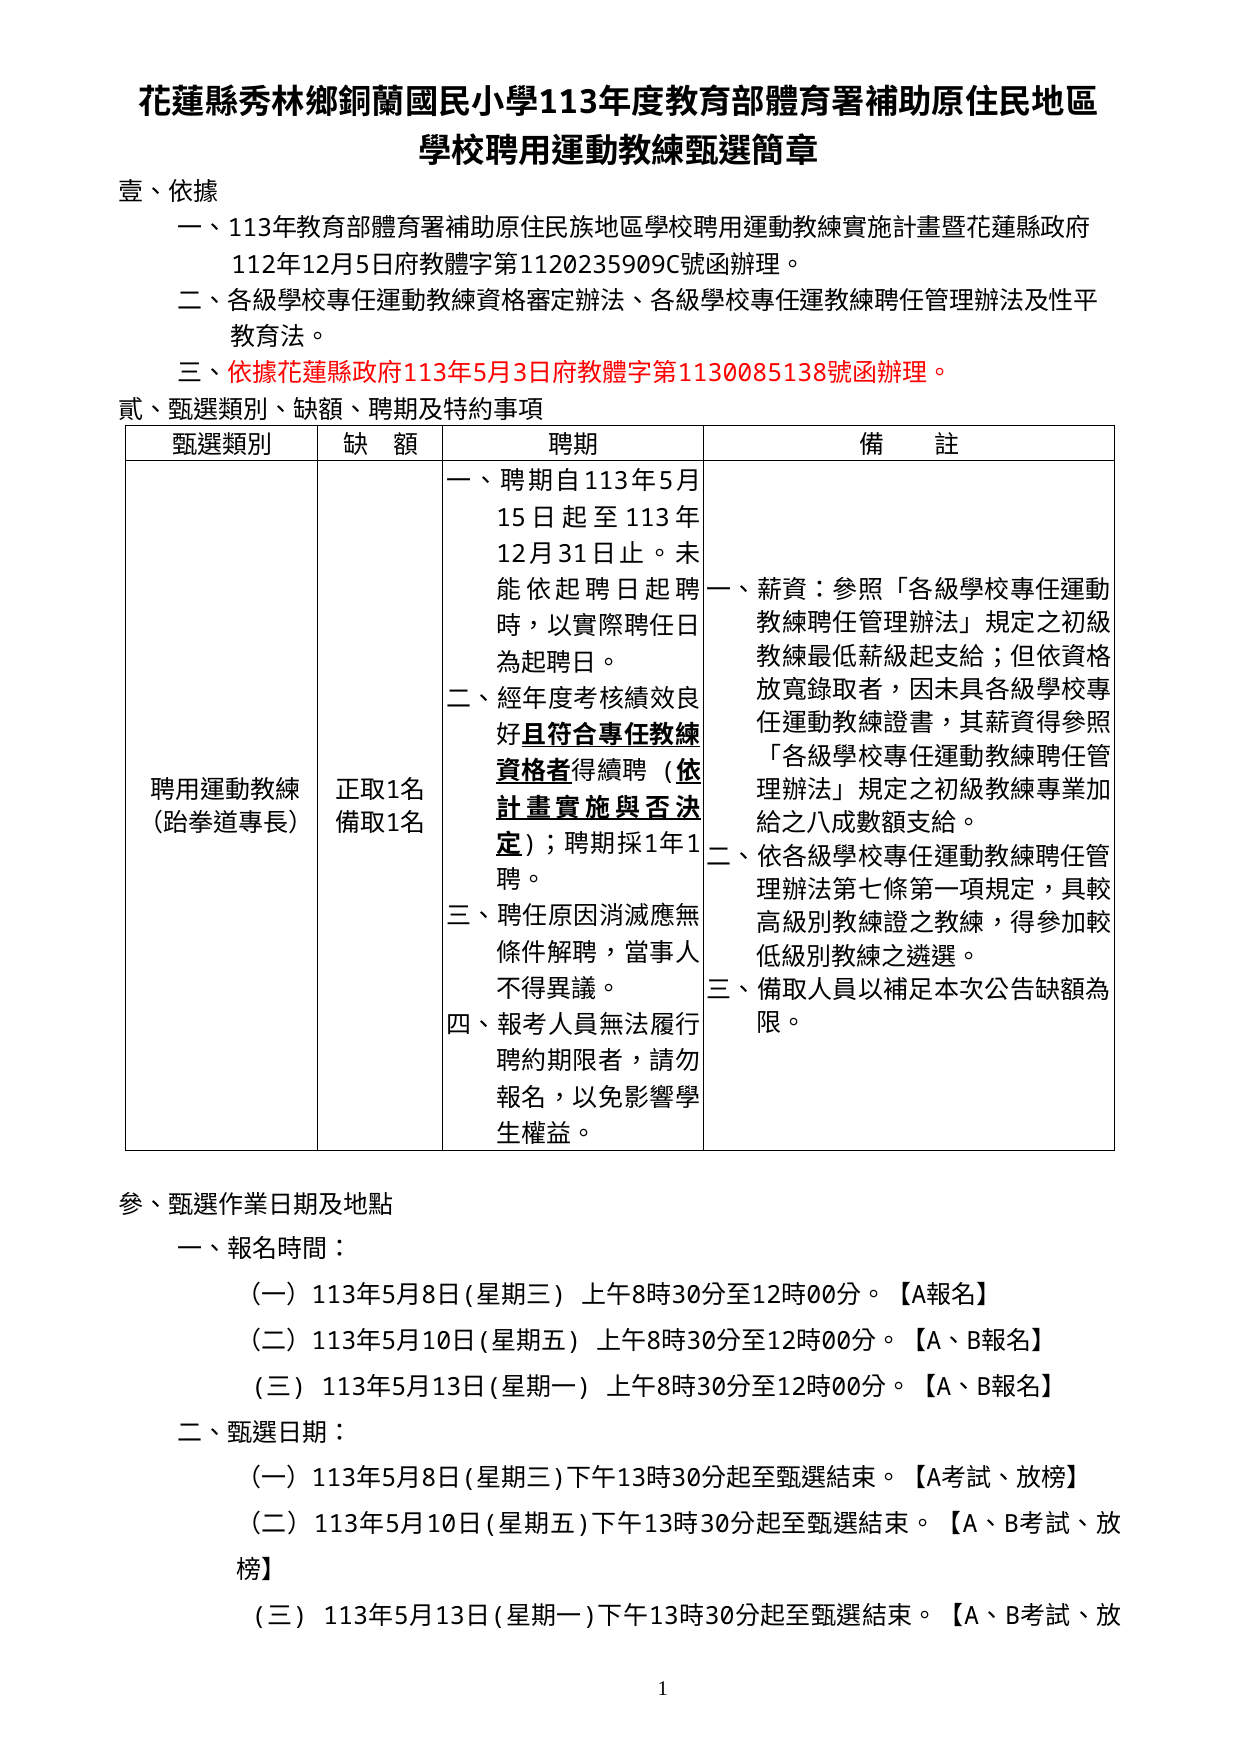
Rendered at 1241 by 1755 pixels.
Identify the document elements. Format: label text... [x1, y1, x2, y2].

subtitle 花蓮縣秀林鄉銅蘭國民小學113年度教育部體育署補助原住民地區學校聘用運動教練甄選簡章 [132, 75, 1104, 172]
text (三) 113年5月13日(星期一) 上午8時30分至12時00分。【A、B報名】 [236, 1358, 1122, 1404]
text 參、甄選作業日期及地點 [118, 1185, 1122, 1221]
table_cell 正取1名 備取1名 [318, 461, 442, 1149]
text 二、各級學校專任運動教練資格審定辦法、各級學校專任運教練聘任管理辦法及性平教育法。 [177, 280, 1122, 353]
table_cell 一、聘期自113年5月15日起至113年12月31日止。未能依起聘日起聘時，以實際聘任日為起聘日。 二、經年度考核績效良好且符合專任教練資格者得續聘 (依計畫實施與否決定)；聘期採1年1聘。 三、聘任原因消滅應無條件解聘，當事人不得異議。 四、報考人員無法履行聘約期限者，請勿報名，以免影響學生權益。 [443, 461, 703, 1149]
text 三、依據花蓮縣政府113年5月3日府教體字第1130085138號函辦理。 [177, 353, 1122, 389]
text 一、報名時間： [177, 1221, 1122, 1267]
table_header 聘期 [443, 426, 703, 460]
table_header 缺 額 [318, 426, 442, 460]
table_cell 聘用運動教練 （跆拳道專長） [126, 461, 317, 1149]
text 二、甄選日期： [177, 1404, 1122, 1450]
text （一）113年5月8日(星期三) 上午8時30分至12時00分。【A報名】 [236, 1267, 1122, 1313]
text （一）113年5月8日(星期三)下午13時30分起至甄選結束。【A考試、放榜】 [236, 1450, 1122, 1496]
text 貳、甄選類別、缺額、聘期及特約事項 [118, 389, 1122, 425]
text 一、113年教育部體育署補助原住民族地區學校聘用運動教練實施計畫暨花蓮縣政府 112年12月5日府教體字第1120235909C號函辦理。 [177, 208, 1122, 280]
text （二）113年5月10日(星期五)下午13時30分起至甄選結束。【A、B考試、放榜】 [236, 1496, 1122, 1588]
text （二）113年5月10日(星期五) 上午8時30分至12時00分。【A、B報名】 [236, 1313, 1122, 1358]
text 壹、依據 [118, 172, 1122, 208]
text (三) 113年5月13日(星期一)下午13時30分起至甄選結束。【A、B考試、放 [236, 1588, 1122, 1633]
table_header 甄選類別 [126, 426, 317, 460]
table_header 備 註 [704, 426, 1114, 460]
table_cell 一、薪資：參照「各級學校專任運動教練聘任管理辦法」規定之初級教練最低薪級起支給；但依資格放寬錄取者，因未具各級學校專任運動教練證書，其薪資得參照「各級學校專任運動教練聘任管理辦法」規定之初級教練專業加給之八成數額支給。 二、依各級學校專任運動教練聘任管理辦法第七條第一項規定，具較高級別教練證之教練，得參加較低級別教練之遴選。 三、備取人員以補足本次公告缺額為限。 [704, 461, 1114, 1149]
